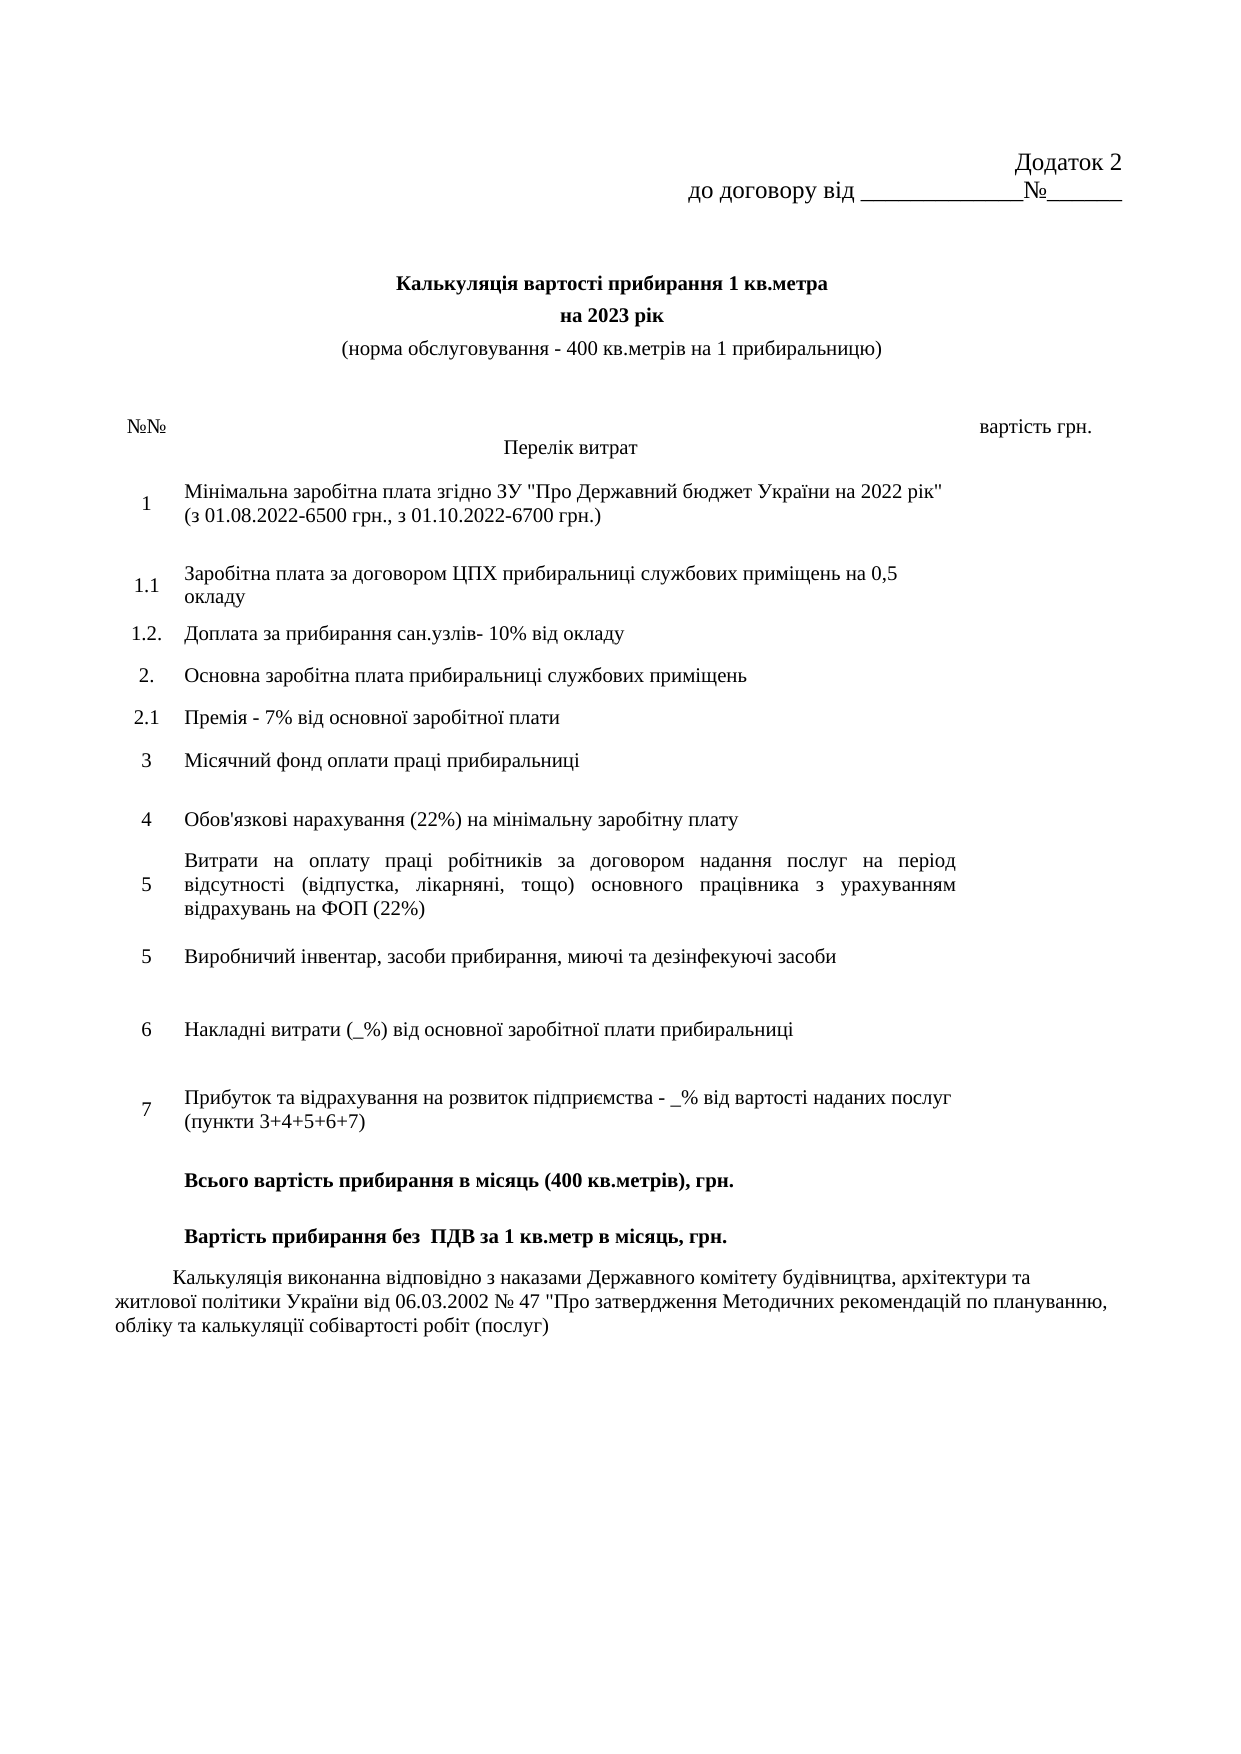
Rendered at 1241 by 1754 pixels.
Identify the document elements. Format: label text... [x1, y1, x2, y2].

table_cell 1 [112, 459, 181, 548]
table_cell [960, 705, 1112, 729]
table_cell Заробітна плата за договором ЦПХ прибиральниці службових приміщень на 0,5 окладу [181, 548, 960, 621]
table_cell [960, 848, 1112, 920]
table_cell Премія - 7% від основної заробітної плати [181, 705, 960, 729]
table_cell вартість грн. [960, 393, 1112, 459]
table_cell Місячний фонд оплати праці прибиральниці [181, 729, 960, 791]
table_cell Накладні витрати (_%) від основної заробітної плати прибиральниці [181, 993, 960, 1065]
table_cell Калькуляція виконанна відповідно з наказами Державного комітету будівництва, архітектури та житлової політики України від 06.03.2002 № 47 "Про затвердження Методичних рекомендацій по плануванню, обліку та калькуляції собівартості робіт (послуг) [112, 1265, 1112, 1337]
table_cell [112, 1153, 181, 1207]
table_cell Основна заробітна плата прибиральниці службових приміщень [181, 645, 960, 705]
table_cell Всього вартість прибирання в місяць (400 кв.метрів), грн. [181, 1153, 960, 1207]
table_cell [960, 548, 1112, 621]
text до договору від _____________№______ [118, 176, 1122, 204]
table_cell 7 [112, 1065, 181, 1152]
table_cell 1.1 [112, 548, 181, 621]
table_cell 5 [112, 848, 181, 920]
table_cell №№ [112, 393, 181, 459]
table_cell 2. [112, 645, 181, 705]
table_header Калькуляція вартості прибирання 1 кв.метра [112, 262, 1112, 295]
table_cell 6 [112, 993, 181, 1065]
table_cell Мінімальна заробітна плата згідно ЗУ "Про Державний бюджет України на 2022 рік" (з 01.08.2022-6500 грн., з 01.10.2022-6700 грн.) [181, 459, 960, 548]
table_cell Вартість прибирання без ПДВ за 1 кв.метр в місяць, грн. [181, 1207, 960, 1265]
table_cell Витрати на оплату праці робітників за договором надання послуг на період відсутності (відпустка, лікарняні, тощо) основного працівника з урахуванням відрахувань на ФОП (22%) [181, 848, 960, 920]
table_cell [960, 459, 1112, 548]
table_cell (норма обслуговування - 400 кв.метрів на 1 прибиральницю) [112, 328, 1112, 360]
table_cell [960, 1065, 1112, 1152]
table_cell 5 [112, 920, 181, 993]
table_cell [112, 1207, 181, 1265]
table_cell 4 [112, 791, 181, 847]
table_cell Прибуток та відрахування на розвиток підприємства - _% від вартості наданих послуг (пункти 3+4+5+6+7) [181, 1065, 960, 1152]
table_cell Виробничий інвентар, засоби прибирання, миючі та дезінфекуючі засоби [181, 920, 960, 993]
table_cell Доплата за прибирання сан.узлів- 10% від окладу [181, 621, 960, 645]
table_cell [960, 729, 1112, 791]
table_cell [960, 645, 1112, 705]
table_cell 2.1 [112, 705, 181, 729]
table_cell на 2023 рік [112, 295, 1112, 327]
table_cell Перелік витрат [181, 393, 960, 459]
table_cell 3 [112, 729, 181, 791]
table_cell [960, 1153, 1112, 1207]
table_cell [960, 920, 1112, 993]
table_cell [960, 621, 1112, 645]
table_cell [960, 993, 1112, 1065]
table_cell [960, 1207, 1112, 1265]
table_cell [960, 791, 1112, 847]
text Додаток 2 [118, 147, 1122, 176]
table_cell [112, 360, 1112, 393]
table_cell Обов'язкові нарахування (22%) на мінімальну заробітну плату [181, 791, 960, 847]
table_cell 1.2. [112, 621, 181, 645]
